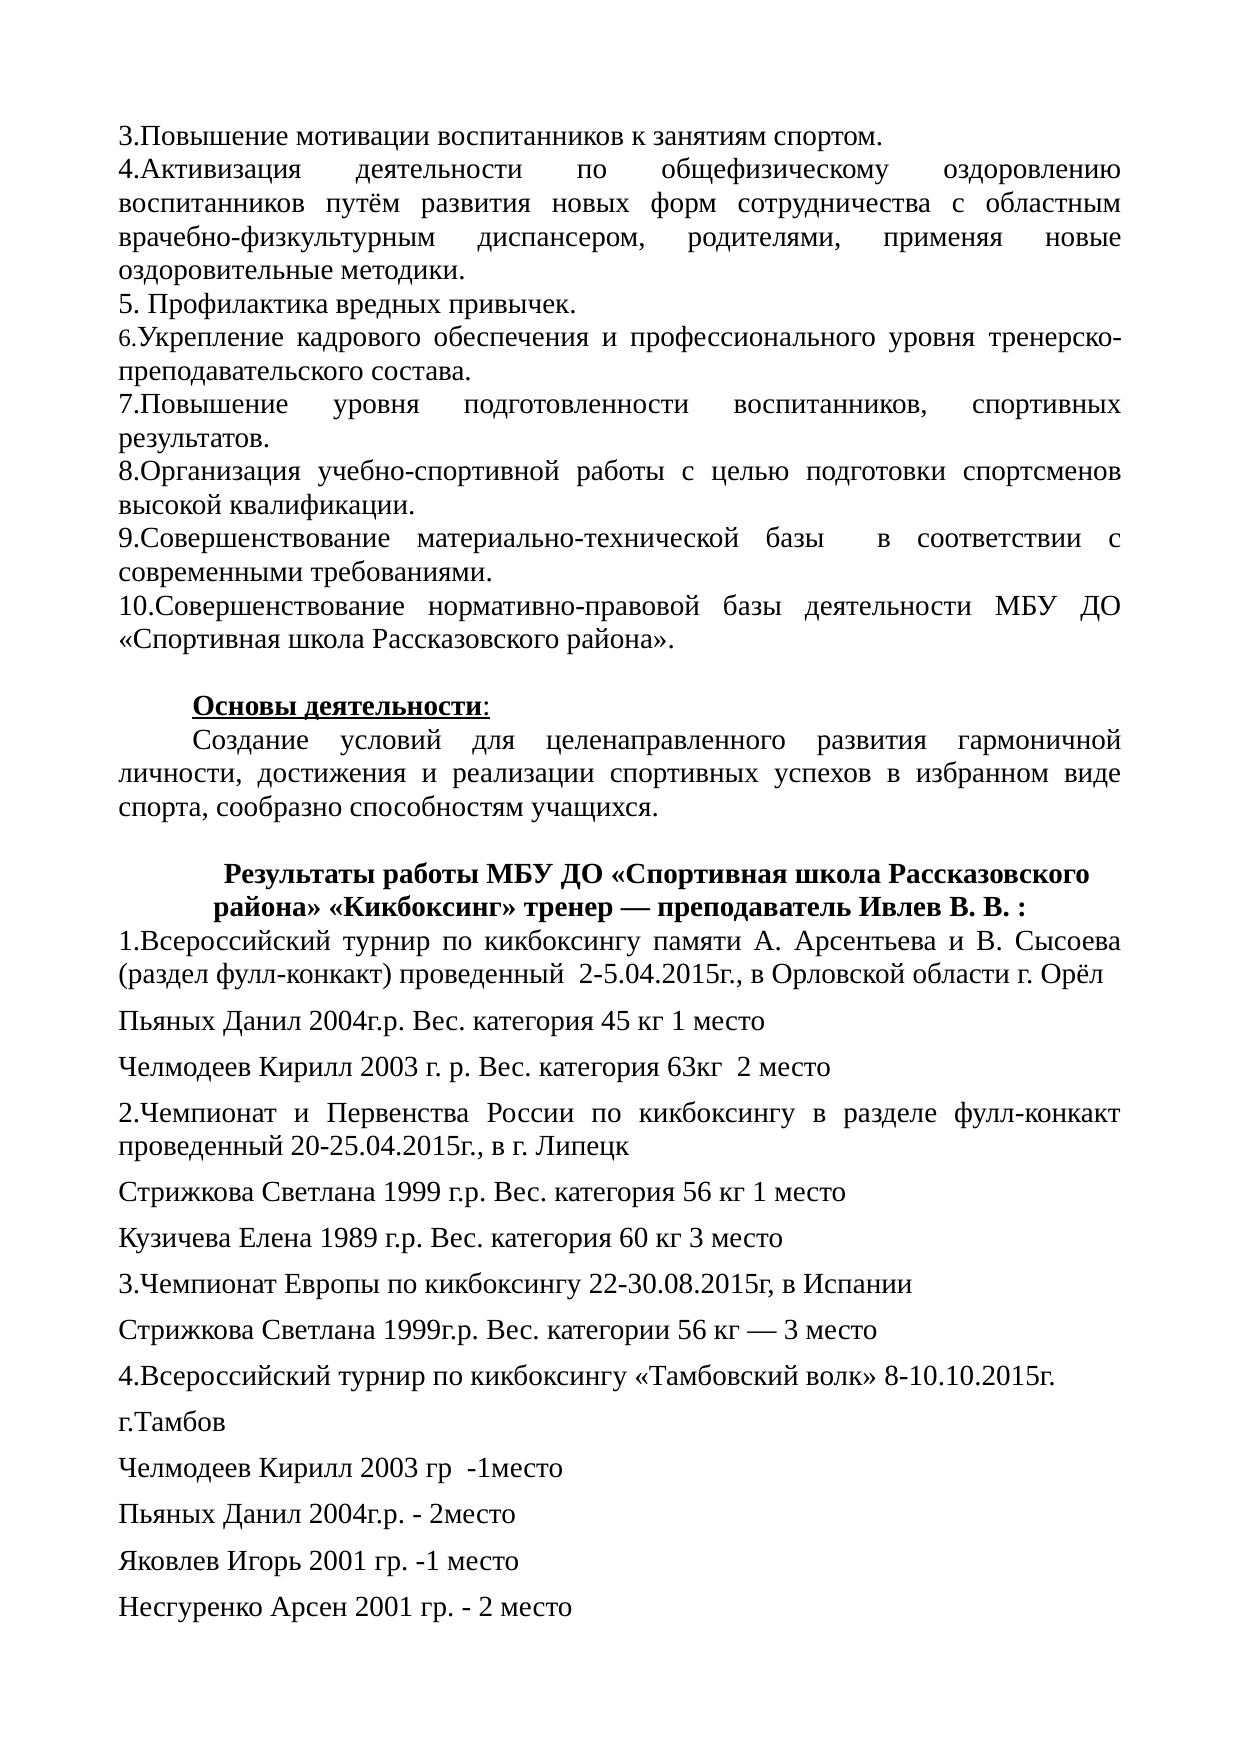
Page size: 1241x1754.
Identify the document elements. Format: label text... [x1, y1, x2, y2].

list Повышение уровня подготовленности воспитанников, спортивных результатов. [118, 386, 1122, 453]
list Чемпионат и Первенства России по кикбоксингу в разделе фулл-конкакт проведенный 20-25.04.2015г., в г. Липецк [118, 1095, 1122, 1162]
list Укрепление кадрового обеспечения и профессионального уровня тренерско-преподавательского состава. [118, 319, 1122, 386]
list Профилактика вредных привычек. [118, 286, 1122, 319]
text Пьяных Данил 2004г.р. Вес. категория 45 кг 1 место [118, 1003, 1122, 1036]
list Всероссийский турнир по кикбоксингу «Тамбовский волк» 8-10.10.2015г. [118, 1358, 1122, 1392]
text Челмодеев Кирилл 2003 г. р. Вес. категория 63кг 2 место [118, 1049, 1122, 1082]
list Организация учебно-спортивной работы с целью подготовки спортсменов высокой квалификации. [118, 453, 1122, 521]
text Основы деятельности: [118, 688, 1122, 722]
text 1.Всероссийский турнир по кикбоксингу памяти А. Арсентьева и В. Сысоева (раздел фулл-конкакт) проведенный 2-5.04.2015г., в Орловской области г. Орёл [118, 923, 1122, 990]
text Кузичева Елена 1989 г.р. Вес. категория 60 кг 3 место [118, 1220, 1122, 1254]
list Чемпионат Европы по кикбоксингу 22-30.08.2015г, в Испании [118, 1266, 1122, 1300]
text Несгуренко Арсен 2001 гр. - 2 место [118, 1589, 1122, 1622]
text Пьяных Данил 2004г.р. - 2место [118, 1497, 1122, 1530]
text Яковлев Игорь 2001 гр. -1 место [118, 1543, 1122, 1576]
list Повышение мотивации воспитанников к занятиям спортом. [118, 118, 1122, 152]
text г.Тамбов [118, 1404, 1122, 1438]
text Результаты работы МБУ ДО «Спортивная школа Рассказовского района» «Кикбоксинг» тренер — преподаватель Ивлев В. В. : [118, 856, 1122, 923]
text Создание условий для целенаправленного развития гармоничной личности, достижения и реализации спортивных успехов в избранном виде спорта, сообразно способностям учащихся. [118, 722, 1122, 822]
list Совершенствование материально-технической базы в соответствии с современными требованиями. [118, 521, 1122, 588]
text Стрижкова Светлана 1999 г.р. Вес. категория 56 кг 1 место [118, 1174, 1122, 1208]
list Совершенствование нормативно-правовой базы деятельности МБУ ДО «Спортивная школа Рассказовского района». [118, 588, 1122, 655]
text Стрижкова Светлана 1999г.р. Вес. категории 56 кг — 3 место [118, 1312, 1122, 1346]
text Челмодеев Кирилл 2003 гр -1место [118, 1451, 1122, 1484]
list Активизация деятельности по общефизическому оздоровлению воспитанников путём развития новых форм сотрудничества с областным врачебно-физкультурным диспансером, родителями, применяя новые оздоровительные методики. [118, 152, 1122, 286]
